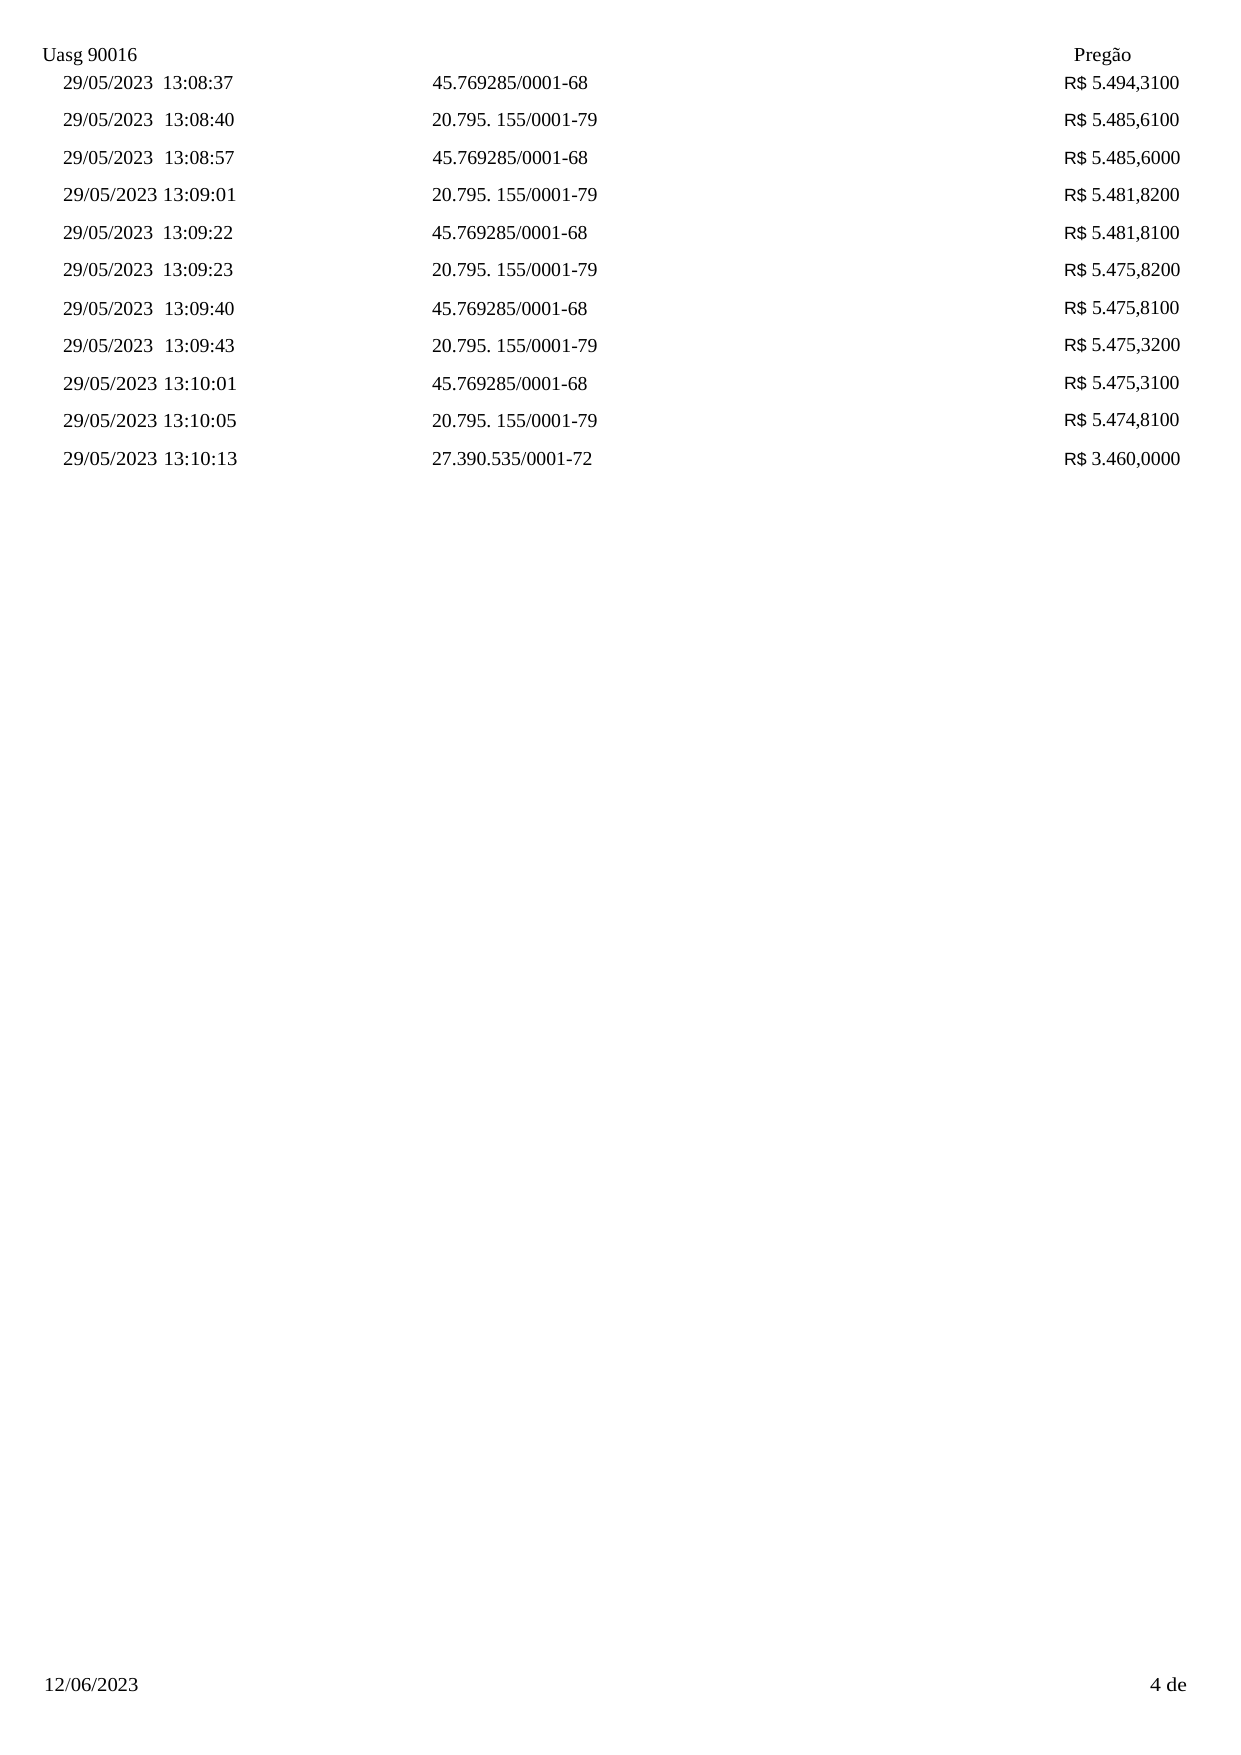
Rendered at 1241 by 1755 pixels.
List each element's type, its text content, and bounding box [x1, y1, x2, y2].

table_cell 45.769285/0001-68 [333, 215, 828, 252]
table_cell R$ 5.485,6100 [828, 102, 1185, 139]
table_cell 29/05/2023 13:09:22 [57, 215, 333, 252]
table_cell R$ 3.460,0000 [828, 440, 1185, 479]
table_cell R$ 5.474,8100 [828, 403, 1185, 440]
table_cell 29/05/2023 13:10:05 [57, 403, 333, 440]
table_cell 29/05/2023 13:10:13 [57, 440, 333, 479]
table_cell 29/05/2023 13:08:57 [57, 140, 333, 177]
table_cell 29/05/2023 13:09:43 [57, 328, 333, 365]
table_cell 29/05/2023 13:08:40 [57, 102, 333, 139]
table_cell 20.795. 155/0001-79 [333, 328, 828, 365]
table_cell 29/05/2023 13:10:01 [57, 365, 333, 402]
table_cell 45.769285/0001-68 [333, 140, 828, 177]
table_cell R$ 5.481,8200 [828, 177, 1185, 214]
table_cell 45.769285/0001-68 [333, 365, 828, 402]
table_cell 45.769285/0001-68 [333, 65, 828, 102]
table_cell 20.795. 155/0001-79 [333, 252, 828, 289]
table_cell 20.795. 155/0001-79 [333, 102, 828, 139]
table_cell R$ 5.475,8100 [828, 290, 1185, 327]
table_cell R$ 5.475,3200 [828, 328, 1185, 365]
table_cell R$ 5.485,6000 [828, 140, 1185, 177]
table_cell R$ 5.475,3100 [828, 365, 1185, 402]
table_cell R$ 5.494,3100 [828, 65, 1185, 102]
table_cell 20.795. 155/0001-79 [333, 403, 828, 440]
table_cell R$ 5.475,8200 [828, 252, 1185, 289]
table_cell 45.769285/0001-68 [333, 290, 828, 327]
table_cell 27.390.535/0001-72 [333, 440, 828, 479]
table_cell 29/05/2023 13:09:23 [57, 252, 333, 289]
table_cell 20.795. 155/0001-79 [333, 177, 828, 214]
table_cell R$ 5.481,8100 [828, 215, 1185, 252]
table_cell 29/05/2023 13:09:01 [57, 177, 333, 214]
table_cell 29/05/2023 13:09:40 [57, 290, 333, 327]
table_cell 29/05/2023 13:08:37 [57, 65, 333, 102]
